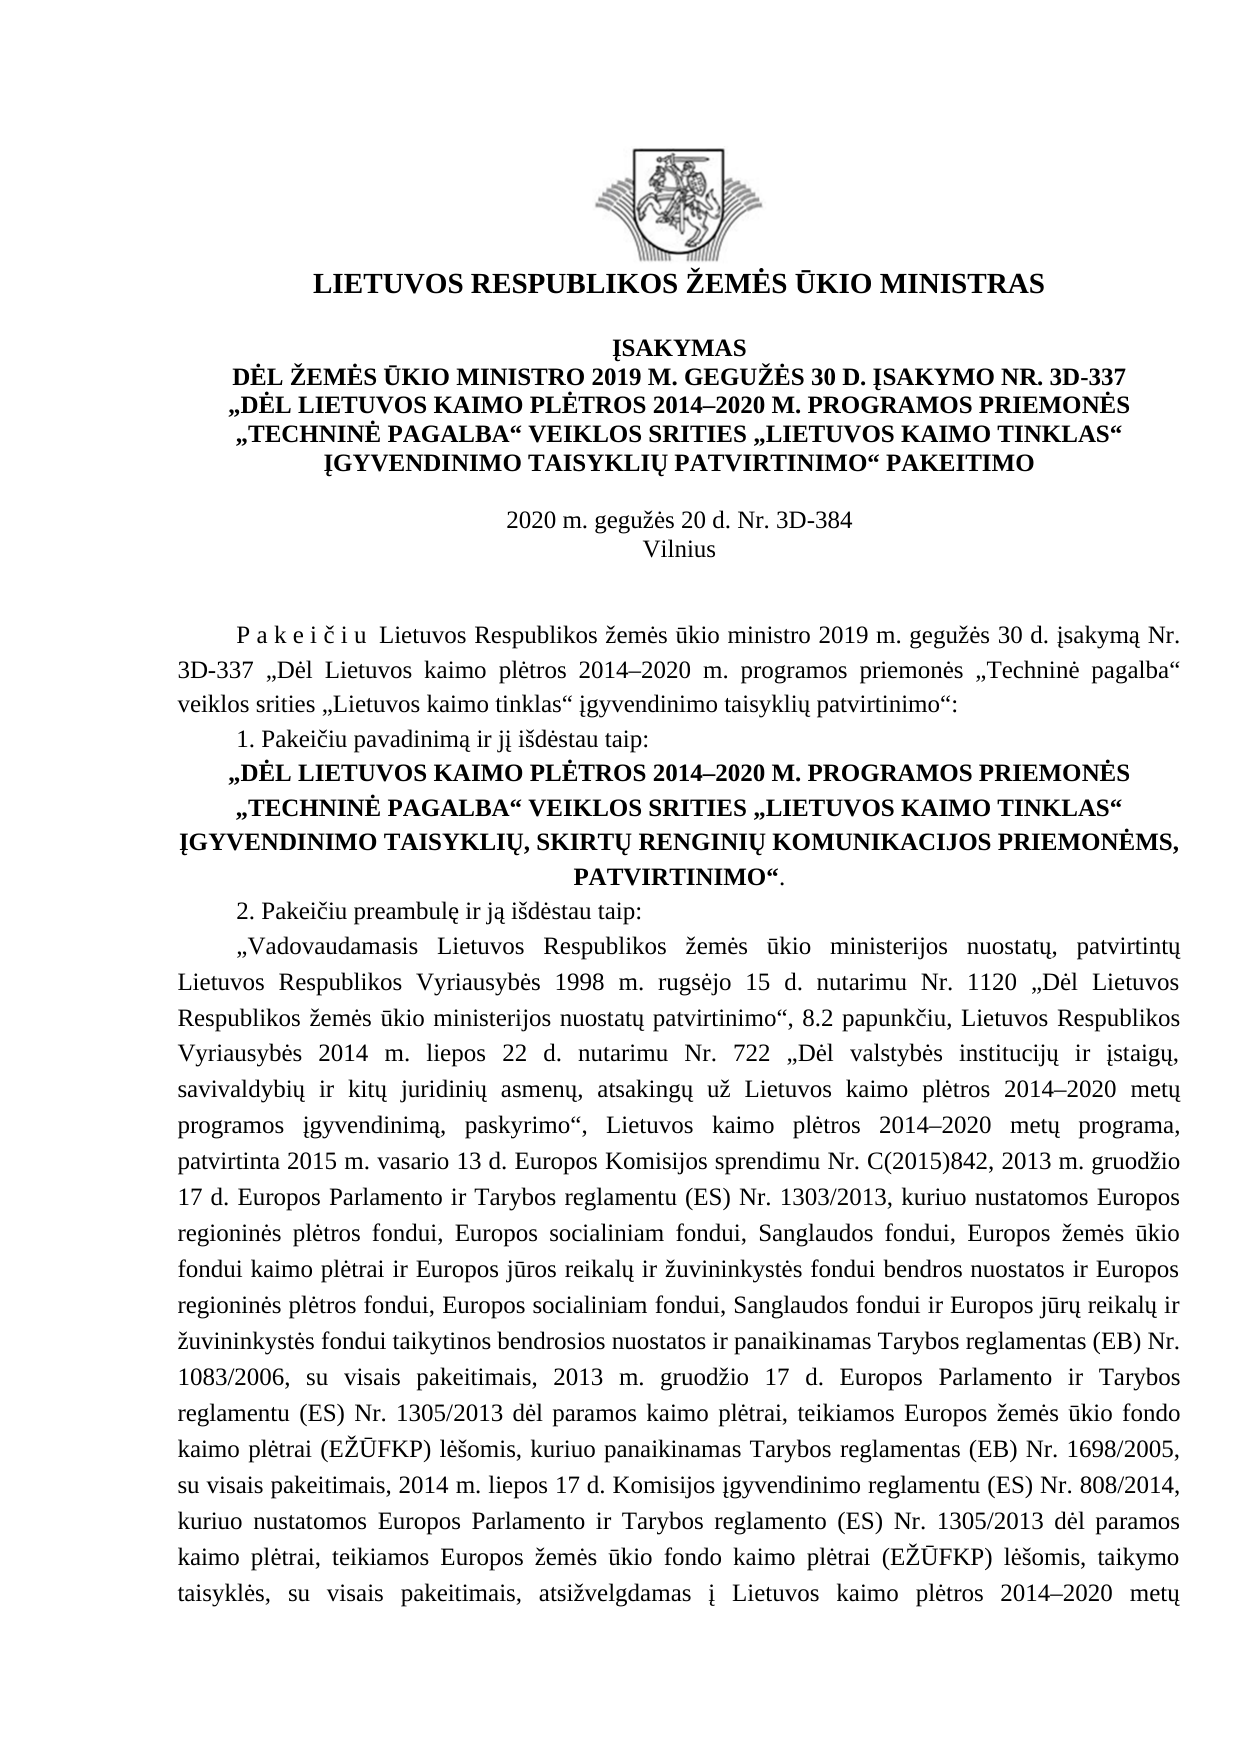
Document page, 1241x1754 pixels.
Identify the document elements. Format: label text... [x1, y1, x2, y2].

text „Vadovaudamasis Lietuvos Respublikos žemės ūkio ministerijos nuostatų, patvirtintų Lietuvos Respublikos Vyriausybės 1998 m. rugsėjo 15 d. nutarimu Nr. 1120 „Dėl Lietuvos Respublikos žemės ūkio ministerijos nuostatų patvirtinimo“, 8.2 papunkčiu, Lietuvos Respublikos Vyriausybės 2014 m. liepos 22 d. nutarimu Nr. 722 „Dėl valstybės institucijų ir įstaigų, savivaldybių ir kitų juridinių asmenų, atsakingų už Lietuvos kaimo plėtros 2014–2020 metų programos įgyvendinimą, paskyrimo“, Lietuvos kaimo plėtros 2014–2020 metų programa, patvirtinta 2015 m. vasario 13 d. Europos Komisijos sprendimu Nr. C(2015)842, 2013 m. gruodžio 17 d. Europos Parlamento ir Tarybos reglamentu (ES) Nr. 1303/2013, kuriuo nustatomos Europos regioninės plėtros fondui, Europos socialiniam fondui, Sanglaudos fondui, Europos žemės ūkio fondui kaimo plėtrai ir Europos jūros reikalų ir žuvininkystės fondui bendros nuostatos ir Europos regioninės plėtros fondui, Europos socialiniam fondui, Sanglaudos fondui ir Europos jūrų reikalų ir žuvininkystės fondui taikytinos bendrosios nuostatos ir panaikinamas Tarybos reglamentas (EB) Nr. 1083/2006, su visais pakeitimais, 2013 m. gruodžio 17 d. Europos Parlamento ir Tarybos reglamentu (ES) Nr. 1305/2013 dėl paramos kaimo plėtrai, teikiamos Europos žemės ūkio fondo kaimo plėtrai (EŽŪFKP) lėšomis, kuriuo panaikinamas Tarybos reglamentas (EB) Nr. 1698/2005, su visais pakeitimais, 2014 m. liepos 17 d. Komisijos įgyvendinimo reglamentu (ES) Nr. 808/2014, kuriuo nustatomos Europos Parlamento ir Tarybos reglamento (ES) Nr. 1305/2013 dėl paramos kaimo plėtrai, teikiamos Europos žemės ūkio fondo kaimo plėtrai (EŽŪFKP) lėšomis, taikymo taisyklės, su visais pakeitimais, atsižvelgdamas į Lietuvos kaimo plėtros 2014–2020 metų [177, 931, 1181, 1606]
text LIETUVOS RESPUBLIKOS ŽEMĖS ŪKIO MINISTRAS [177, 266, 1181, 299]
text 2020 m. gegužės 20 d. Nr. 3D-384 [177, 505, 1181, 534]
text 1. Pakeičiu pavadinimą ir jį išdėstau taip: [177, 724, 1181, 753]
text „DĖL LIETUVOS KAIMO PLĖTROS 2014–2020 M. PROGRAMOS PRIEMONĖS „TECHNINĖ PAGALBA“ VEIKLOS SRITIES „LIETUVOS KAIMO TINKLAS“ ĮGYVENDINIMO TAISYKLIŲ, SKIRTŲ RENGINIŲ KOMUNIKACIJOS PRIEMONĖMS, PATVIRTINIMO“. [177, 758, 1181, 891]
text ĮSAKYMAS [177, 333, 1181, 362]
text DĖL ŽEMĖS ŪKIO MINISTRO 2019 M. GEGUŽĖS 30 D. ĮSAKYMO NR. 3D-337 „DĖL LIETUVOS KAIMO PLĖTROS 2014–2020 M. PROGRAMOS PRIEMONĖS „TECHNINĖ PAGALBA“ VEIKLOS SRITIES „LIETUVOS KAIMO TINKLAS“ ĮGYVENDINIMO TAISYKLIŲ PATVIRTINIMO“ PAKEITIMO [177, 362, 1181, 477]
text P a k e i č i u Lietuvos Respublikos žemės ūkio ministro 2019 m. gegužės 30 d. įsakymą Nr. 3D-337 „Dėl Lietuvos kaimo plėtros 2014–2020 m. programos priemonės „Techninė pagalba“ veiklos srities „Lietuvos kaimo tinklas“ įgyvendinimo taisyklių patvirtinimo“: [177, 620, 1181, 718]
text Vilnius [177, 534, 1181, 563]
text 2. Pakeičiu preambulę ir ją išdėstau taip: [177, 896, 1181, 925]
